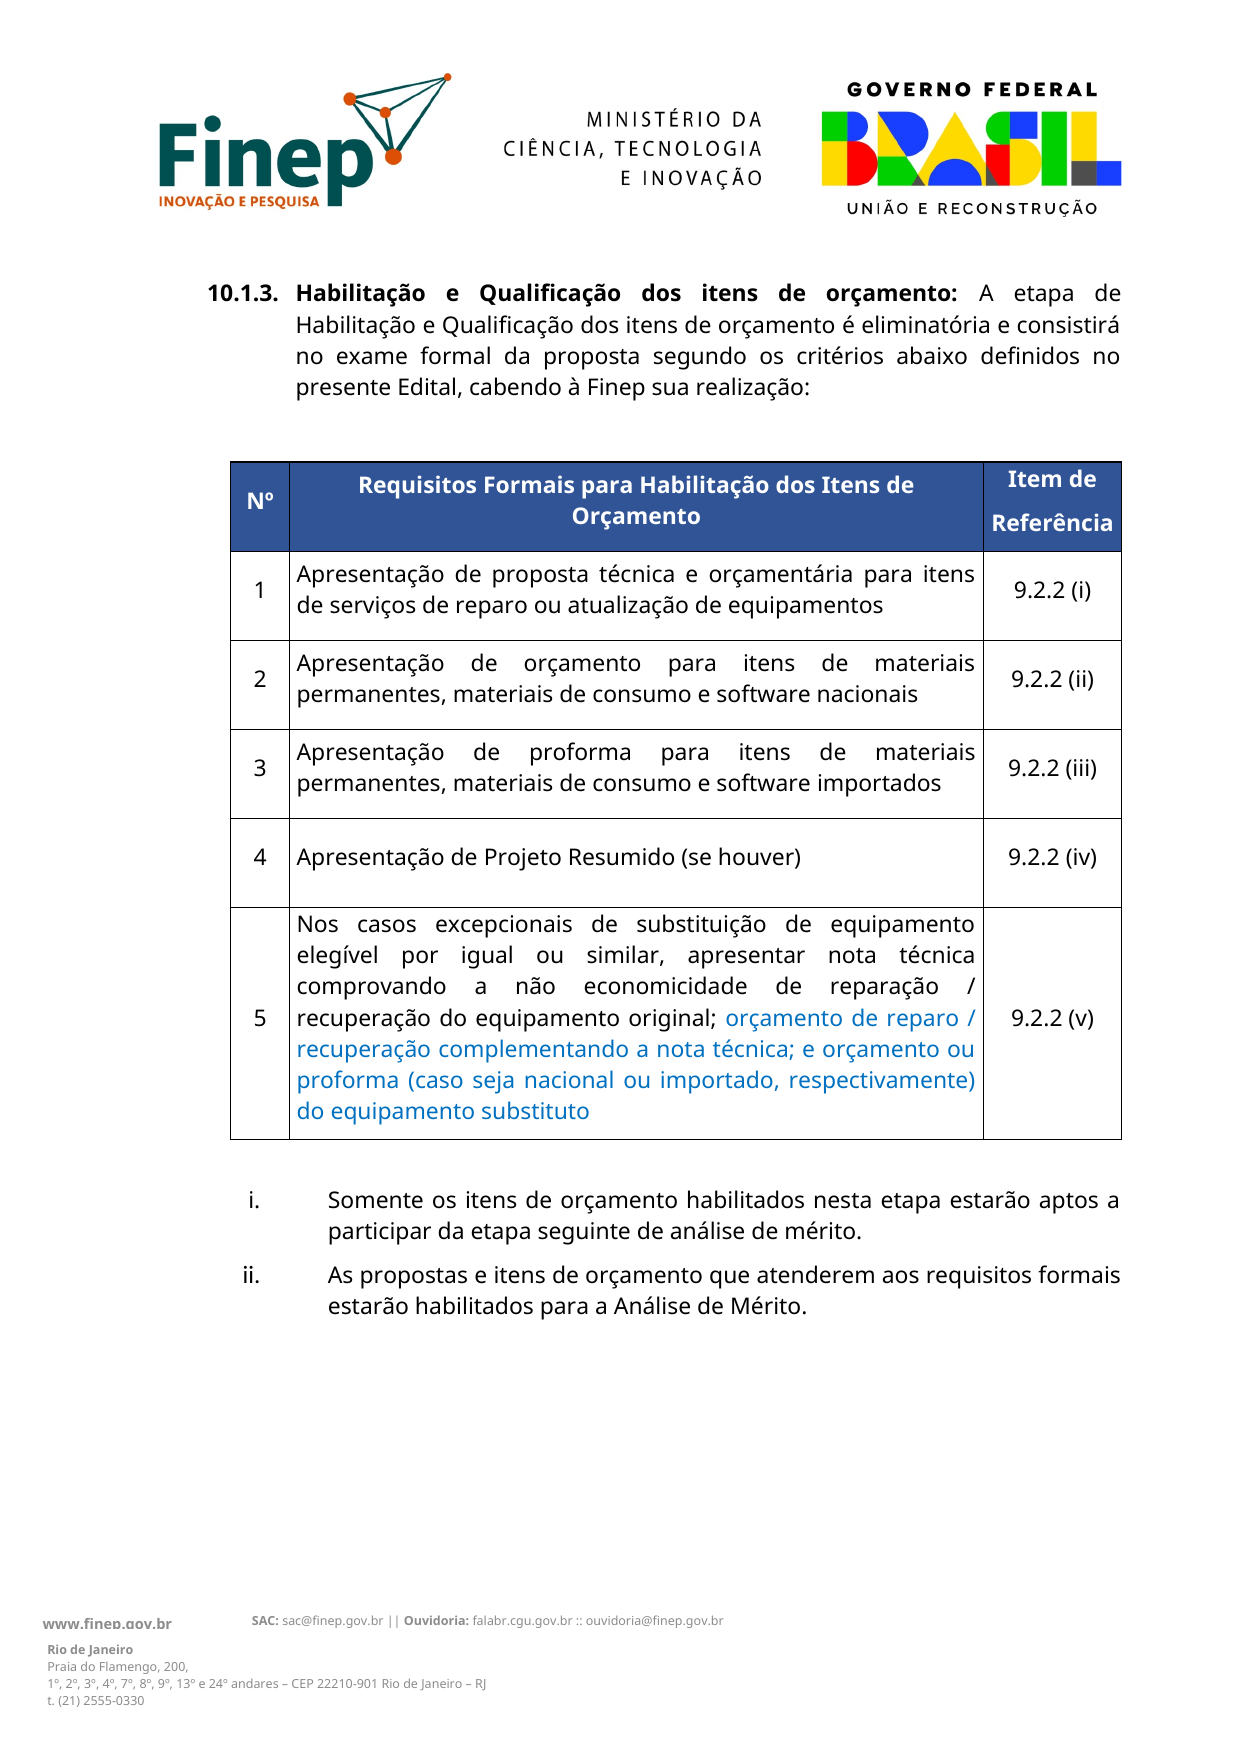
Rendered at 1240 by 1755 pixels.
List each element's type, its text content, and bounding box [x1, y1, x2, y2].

table_cell 9.2.2 (ii) [984, 641, 1121, 729]
table_cell 2 [231, 641, 289, 729]
table_header Nº [231, 463, 289, 551]
list As propostas e itens de orçamento que atenderem aos requisitos formais estarão habilitados para a Análise de Mérito. [260, 1259, 1121, 1321]
table_cell 3 [231, 730, 289, 818]
table_cell 4 [231, 819, 289, 907]
table_cell Apresentação de orçamento para itens de materiais permanentes, materiais de consumo e software nacionais [290, 641, 983, 729]
table_cell 9.2.2 (iii) [984, 730, 1121, 818]
table_cell 9.2.2 (iv) [984, 819, 1121, 907]
table_cell Apresentação de Projeto Resumido (se houver) [290, 819, 983, 907]
table_cell 9.2.2 (v) [984, 908, 1121, 1139]
table_cell Apresentação de proforma para itens de materiais permanentes, materiais de consumo e software importados [290, 730, 983, 818]
list Habilitação e Qualificação dos itens de orçamento: A etapa de Habilitação e Qualificação dos itens de orçamento é eliminatória e consistirá no exame formal da proposta segundo os critérios abaixo definidos no presente Edital, cabendo à Finep sua realização: [207, 277, 1121, 402]
table_cell Apresentação de proposta técnica e orçamentária para itens de serviços de reparo ou atualização de equipamentos [290, 552, 983, 639]
table_cell 1 [231, 552, 289, 639]
table_cell Nos casos excepcionais de substituição de equipamento elegível por igual ou similar, apresentar nota técnica comprovando a não economicidade de reparação / recuperação do equipamento original; orçamento de reparo / recuperação complementando a nota técnica; e orçamento ou proforma (caso seja nacional ou importado, respectivamente) do equipamento substituto [290, 908, 983, 1139]
table_cell 5 [231, 908, 289, 1139]
list Somente os itens de orçamento habilitados nesta etapa estarão aptos a participar da etapa seguinte de análise de mérito. [260, 1184, 1121, 1246]
table_header Requisitos Formais para Habilitação dos Itens de Orçamento [290, 463, 983, 551]
table_header Item de Referência [984, 463, 1121, 551]
table_cell 9.2.2 (i) [984, 552, 1121, 639]
